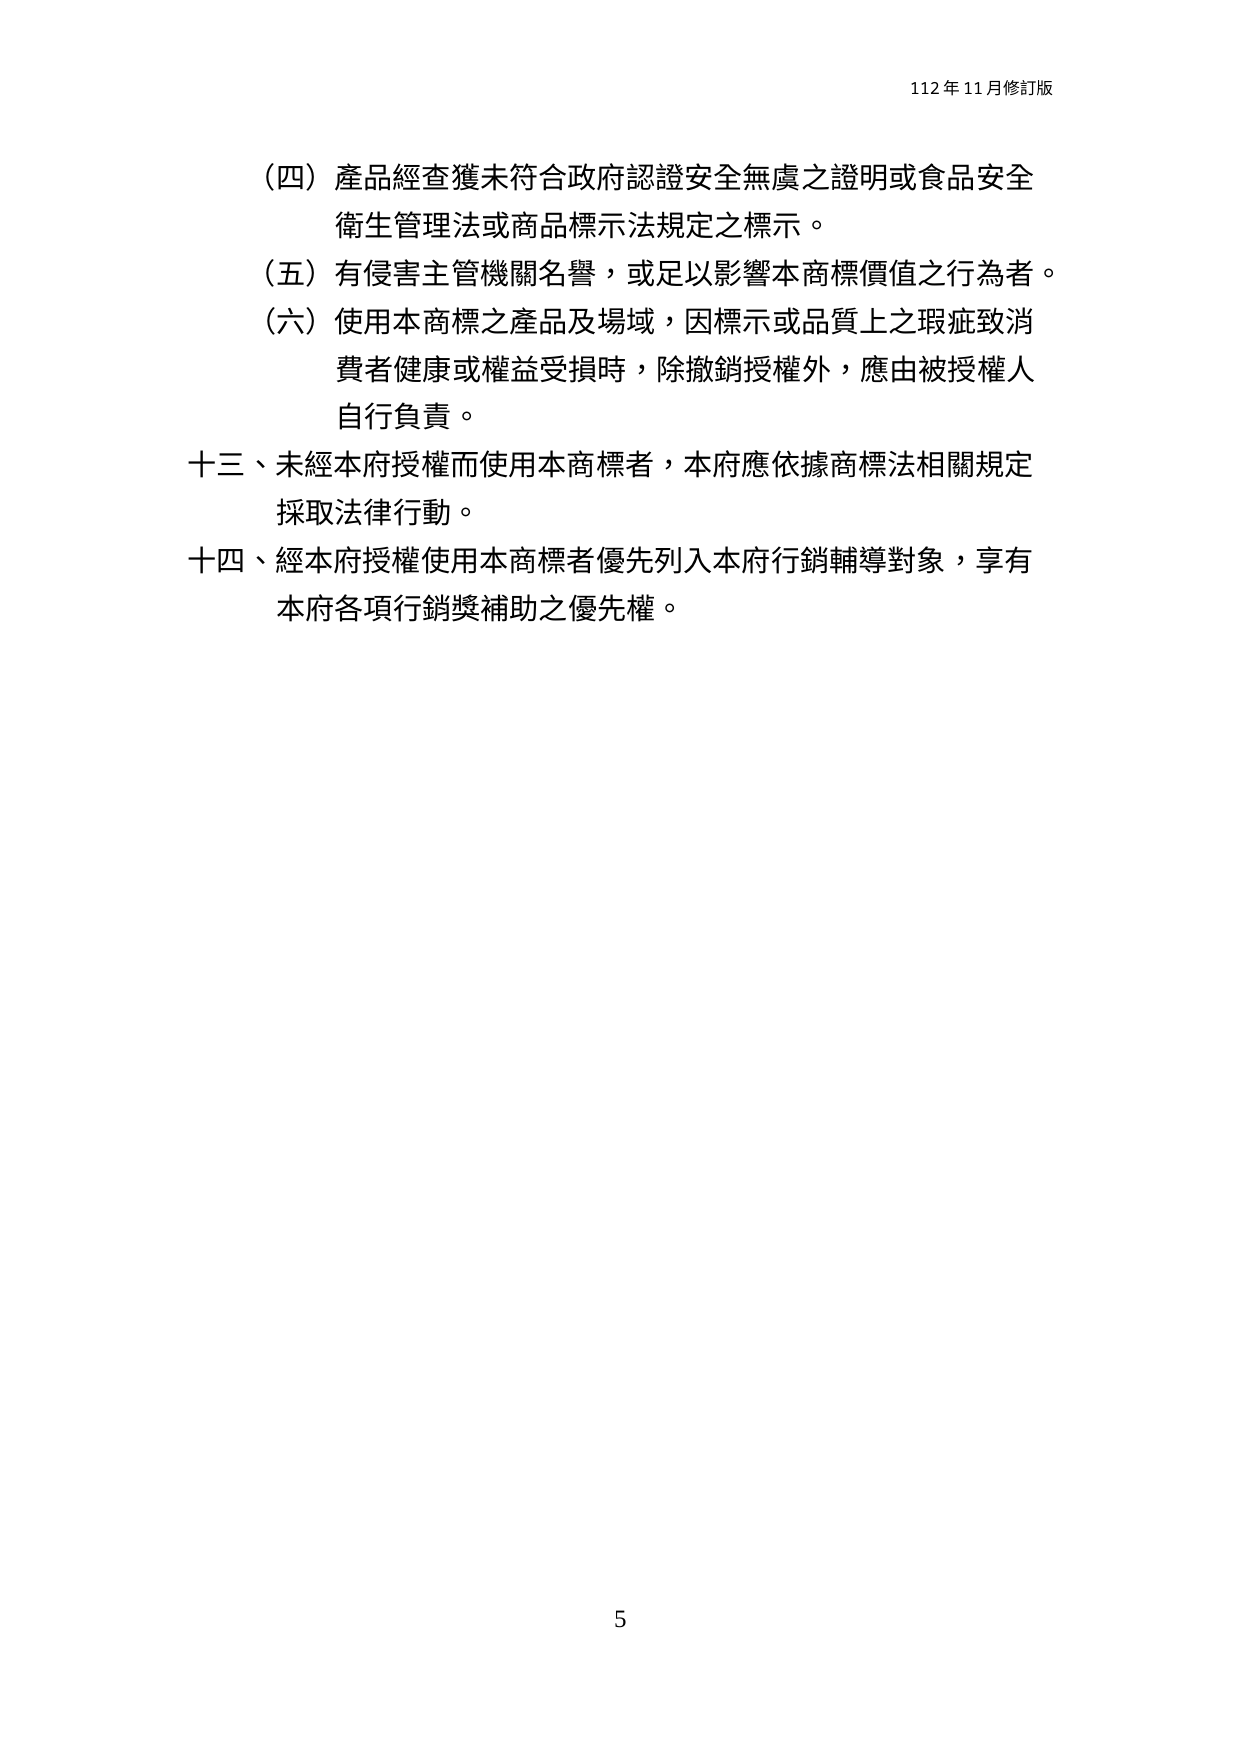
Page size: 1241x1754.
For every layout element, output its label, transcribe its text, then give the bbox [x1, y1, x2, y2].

text 十四、經本府授權使用本商標者優先列入本府行銷輔導對象，享有本府各項行銷獎補助之優先權。 [187, 533, 1038, 629]
text 十三、未經本府授權而使用本商標者，本府應依據商標法相關規定採取法律行動。 [187, 437, 1038, 533]
text （四）產品經查獲未符合政府認證安全無虞之證明或食品安全衛生管理法或商品標示法規定之標示。 [247, 150, 1038, 246]
text （六）使用本商標之產品及場域，因標示或品質上之瑕疵致消費者健康或權益受損時，除撤銷授權外，應由被授權人自行負責。 [247, 294, 1038, 437]
text （五）有侵害主管機關名譽，或足以影響本商標價值之行為者。 [247, 246, 1038, 294]
